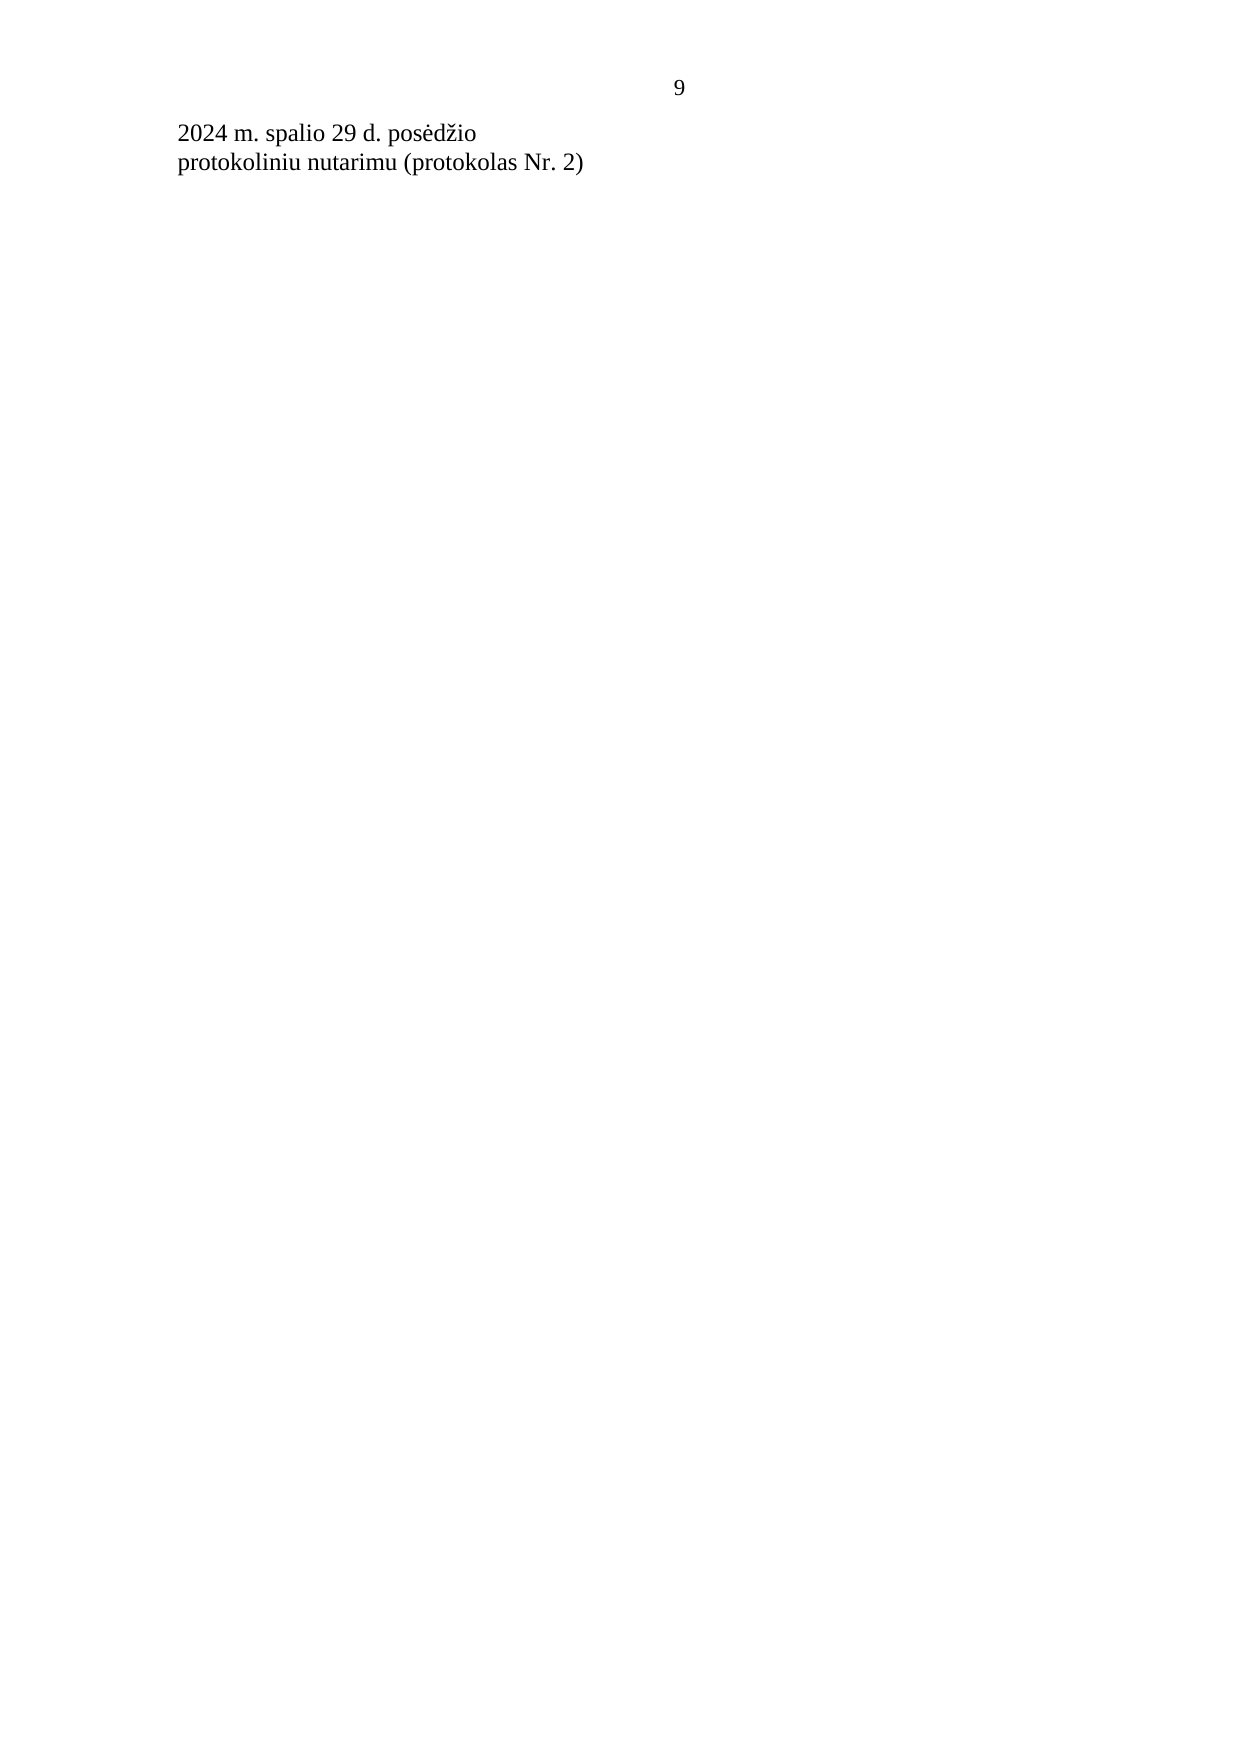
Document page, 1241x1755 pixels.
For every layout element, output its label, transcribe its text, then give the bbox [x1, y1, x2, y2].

text 2024 m. spalio 29 d. posėdžio [177, 118, 1181, 147]
text protokoliniu nutarimu (protokolas Nr. 2) [177, 147, 1181, 176]
